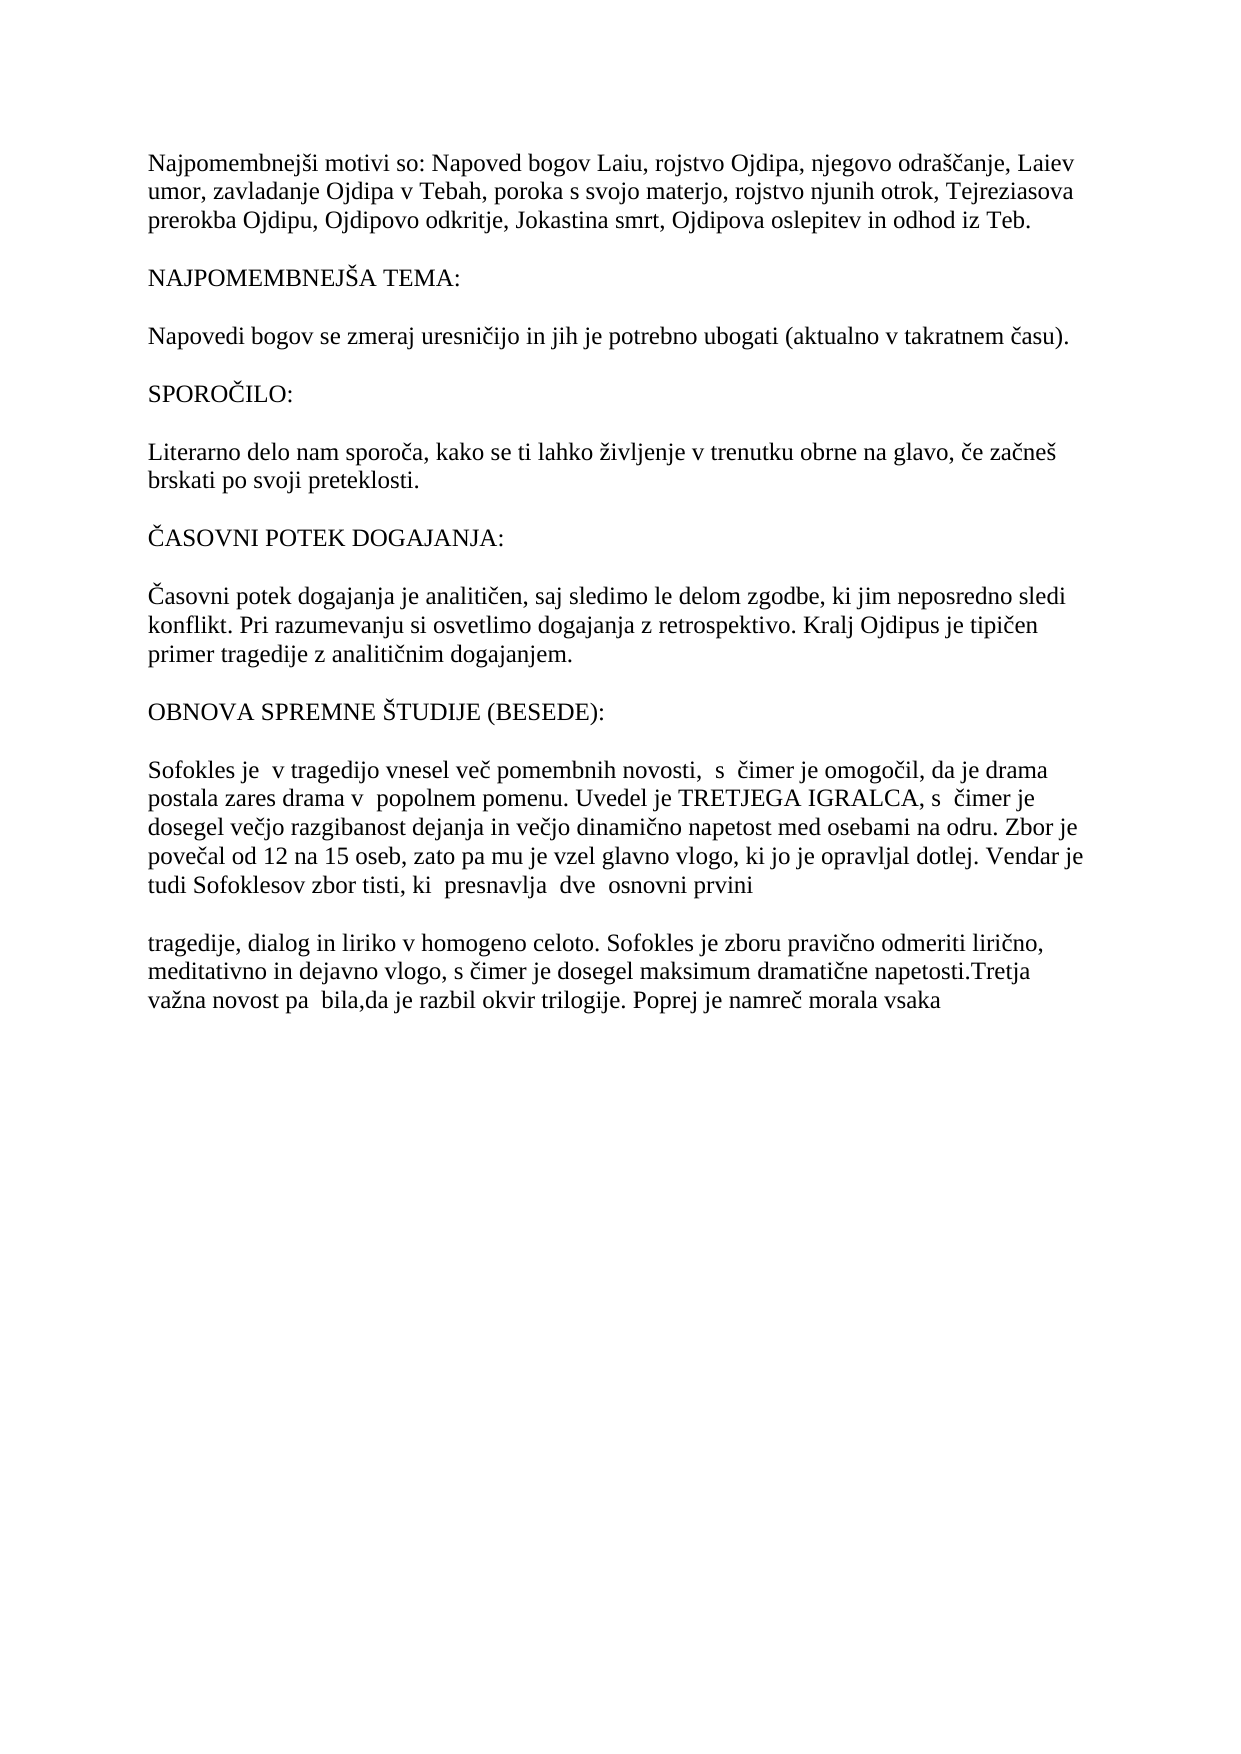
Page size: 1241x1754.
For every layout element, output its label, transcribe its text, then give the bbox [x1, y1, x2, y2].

text Napovedi bogov se zmeraj uresničijo in jih je potrebno ubogati (aktualno v takratnem času). [148, 321, 1093, 350]
text Najpomembnejši motivi so: Napoved bogov Laiu, rojstvo Ojdipa, njegovo odraščanje, Laiev umor, zavladanje Ojdipa v Tebah, poroka s svojo materjo, rojstvo njunih otrok, Tejreziasova prerokba Ojdipu, Ojdipovo odkritje, Jokastina smrt, Ojdipova oslepitev in odhod iz Teb. [148, 148, 1093, 234]
text NAJPOMEMBNEJŠA TEMA: [148, 263, 1093, 292]
text Literarno delo nam sporoča, kako se ti lahko življenje v trenutku obrne na glavo, če začneš brskati po svoji preteklosti. [148, 437, 1093, 494]
text tragedije, dialog in liriko v homogeno celoto. Sofokles je zboru pravično odmeriti lirično, meditativno in dejavno vlogo, s čimer je dosegel maksimum dramatične napetosti.Tretja važna novost pa bila,da je razbil okvir trilogije. Poprej je namreč morala vsaka [148, 928, 1093, 1014]
text SPOROČILO: [148, 379, 1093, 408]
text OBNOVA SPREMNE ŠTUDIJE (BESEDE): [148, 697, 1093, 726]
text Časovni potek dogajanja je analitičen, saj sledimo le delom zgodbe, ki jim neposredno sledi konflikt. Pri razumevanju si osvetlimo dogajanja z retrospektivo. Kralj Ojdipus je tipičen primer tragedije z analitičnim dogajanjem. [148, 581, 1093, 668]
text Sofokles je v tragedijo vnesel več pomembnih novosti, s čimer je omogočil, da je drama postala zares drama v popolnem pomenu. Uvedel je TRETJEGA IGRALCA, s čimer je dosegel večjo razgibanost dejanja in večjo dinamično napetost med osebami na odru. Zbor je povečal od 12 na 15 oseb, zato pa mu je vzel glavno vlogo, ki jo je opravljal dotlej. Vendar je tudi Sofoklesov zbor tisti, ki presnavlja dve osnovni prvini [148, 755, 1093, 898]
text ČASOVNI POTEK DOGAJANJA: [148, 523, 1093, 552]
